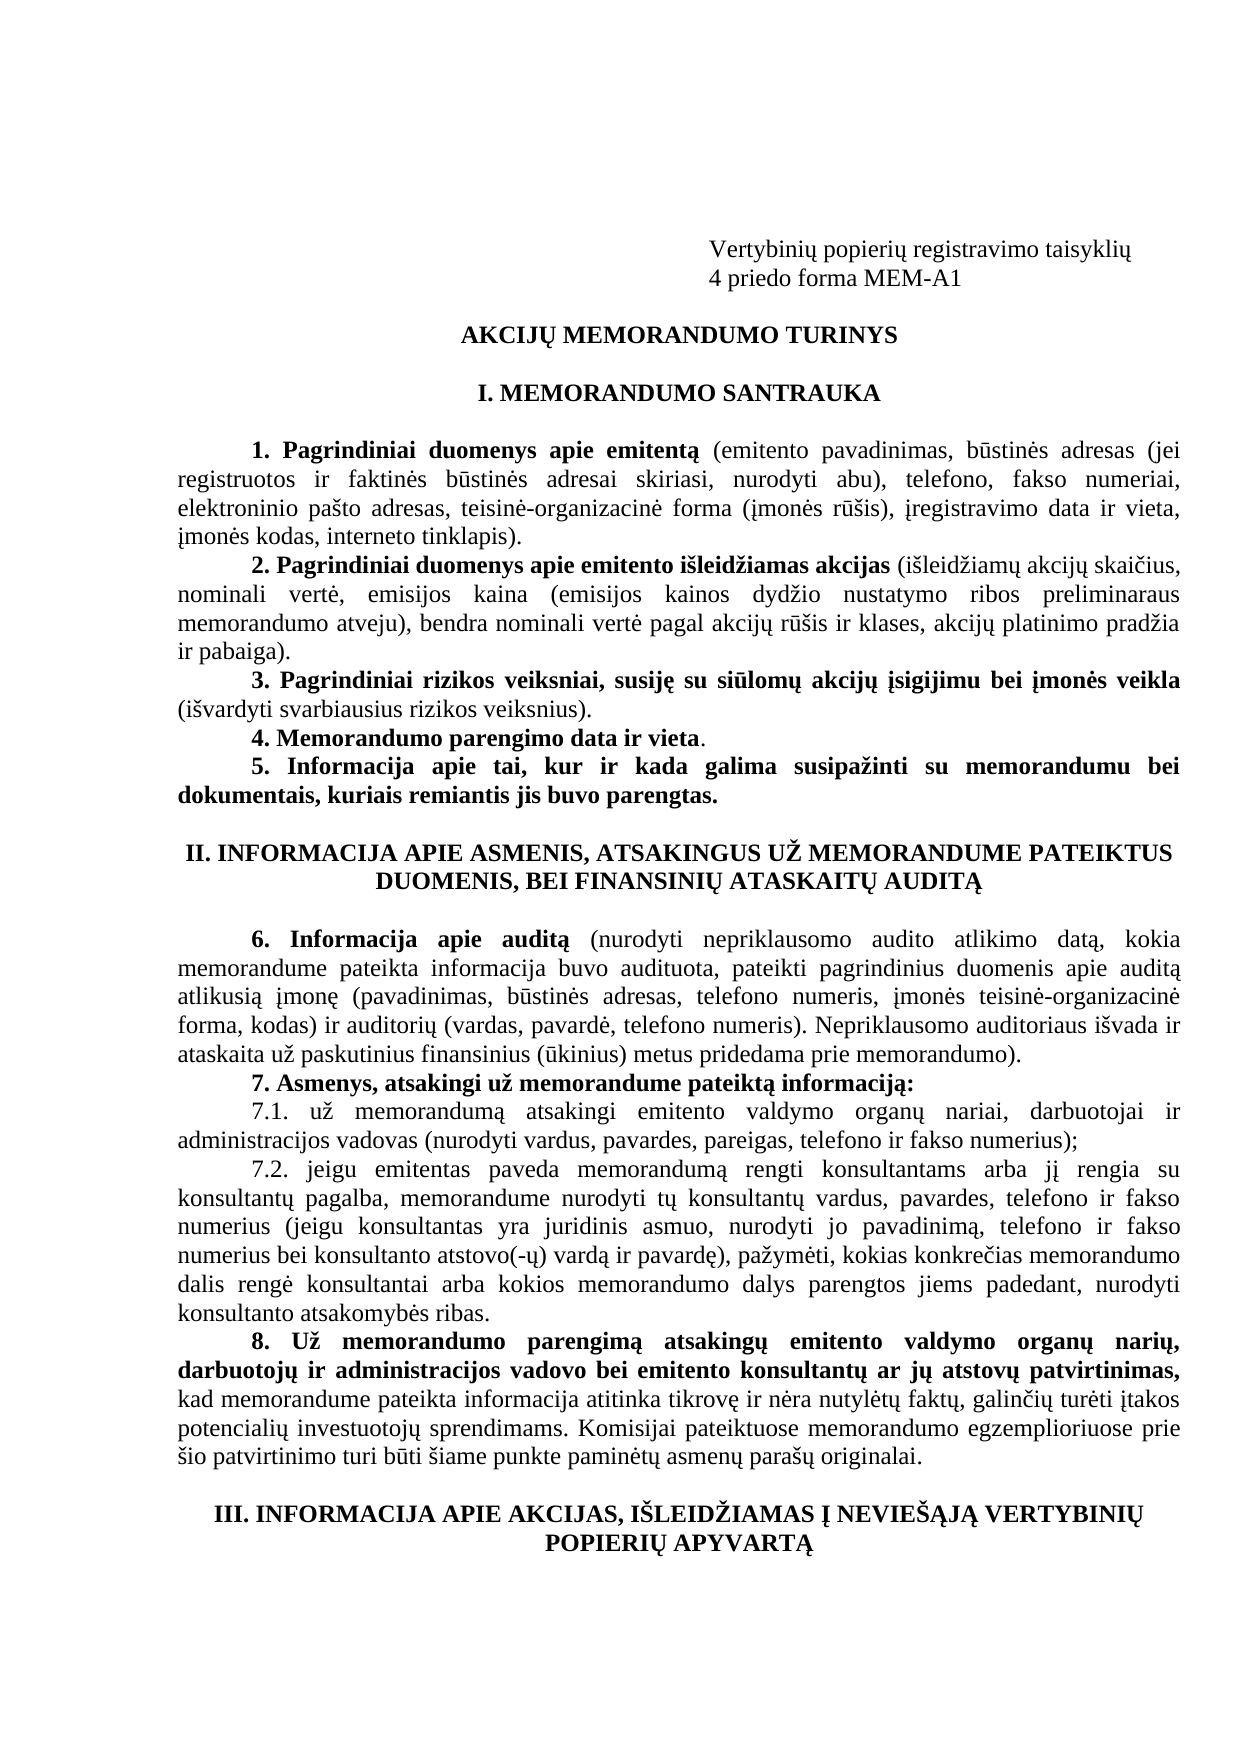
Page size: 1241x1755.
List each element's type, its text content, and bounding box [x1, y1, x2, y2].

text 3. Pagrindiniai rizikos veiksniai, susiję su siūlomų akcijų įsigijimu bei įmonės veikla (išvardyti svarbiausius rizikos veiksnius). [177, 665, 1181, 723]
text 8. Už memorandumo parengimą atsakingų emitento valdymo organų narių, darbuotojų ir administracijos vadovo bei emitento konsultantų ar jų atstovų patvirtinimas, kad memorandume pateikta informacija atitinka tikrovę ir nėra nutylėtų faktų, galinčių turėti įtakos potencialių investuotojų sprendimams. Komisijai pateiktuose memorandumo egzemplioriuose prie šio patvirtinimo turi būti šiame punkte paminėtų asmenų parašų originalai. [177, 1326, 1181, 1470]
text 7. Asmenys, atsakingi už memorandume pateiktą informaciją: [177, 1068, 1181, 1096]
text 7.2. jeigu emitentas paveda memorandumą rengti konsultantams arba jį rengia su konsultantų pagalba, memorandume nurodyti tų konsultantų vardus, pavardes, telefono ir fakso numerius (jeigu konsultantas yra juridinis asmuo, nurodyti jo pavadinimą, telefono ir fakso numerius bei konsultanto atstovo(-ų) vardą ir pavardę), pažymėti, kokias konkrečias memorandumo dalis rengė konsultantai arba kokios memorandumo dalys parengtos jiems padedant, nurodyti konsultanto atsakomybės ribas. [177, 1154, 1181, 1326]
text 1. Pagrindiniai duomenys apie emitentą (emitento pavadinimas, būstinės adresas (jei registruotos ir faktinės būstinės adresai skiriasi, nurodyti abu), telefono, fakso numeriai, elektroninio pašto adresas, teisinė-organizacinė forma (įmonės rūšis), įregistravimo data ir vieta, įmonės kodas, interneto tinklapis). [177, 435, 1181, 550]
text AKCIJŲ MEMORANDUMO TURINYS [177, 320, 1181, 349]
text I. MEMORANDUMO SANTRAUKA [177, 378, 1181, 406]
text Vertybinių popierių registravimo taisyklių [177, 234, 1181, 263]
text III. INFORMACIJA APIE AKCIJAS, IŠLEIDŽIAMAS Į NEVIEŠĄJĄ VERTYBINIŲ POPIERIŲ APYVARTĄ [177, 1499, 1181, 1556]
text II. INFORMACIJA APIE ASMENIS, ATSAKINGUS UŽ MEMORANDUME PATEIKTUS DUOMENIS, BEI FINANSINIŲ ATASKAITŲ AUDITĄ [177, 838, 1181, 895]
text 4 priedo forma MEM-A1 [177, 263, 1181, 291]
text 6. Informacija apie auditą (nurodyti nepriklausomo audito atlikimo datą, kokia memorandume pateikta informacija buvo audituota, pateikti pagrindinius duomenis apie auditą atlikusią įmonę (pavadinimas, būstinės adresas, telefono numeris, įmonės teisinė-organizacinė forma, kodas) ir auditorių (vardas, pavardė, telefono numeris). Nepriklausomo auditoriaus išvada ir ataskaita už paskutinius finansinius (ūkinius) metus pridedama prie memorandumo). [177, 924, 1181, 1068]
text 2. Pagrindiniai duomenys apie emitento išleidžiamas akcijas (išleidžiamų akcijų skaičius, nominali vertė, emisijos kaina (emisijos kainos dydžio nustatymo ribos preliminaraus memorandumo atveju), bendra nominali vertė pagal akcijų rūšis ir klases, akcijų platinimo pradžia ir pabaiga). [177, 550, 1181, 665]
text 5. Informacija apie tai, kur ir kada galima susipažinti su memorandumu bei dokumentais, kuriais remiantis jis buvo parengtas. [177, 751, 1181, 809]
text 7.1. už memorandumą atsakingi emitento valdymo organų nariai, darbuotojai ir administracijos vadovas (nurodyti vardus, pavardes, pareigas, telefono ir fakso numerius); [177, 1096, 1181, 1154]
text 4. Memorandumo parengimo data ir vieta. [177, 723, 1181, 751]
